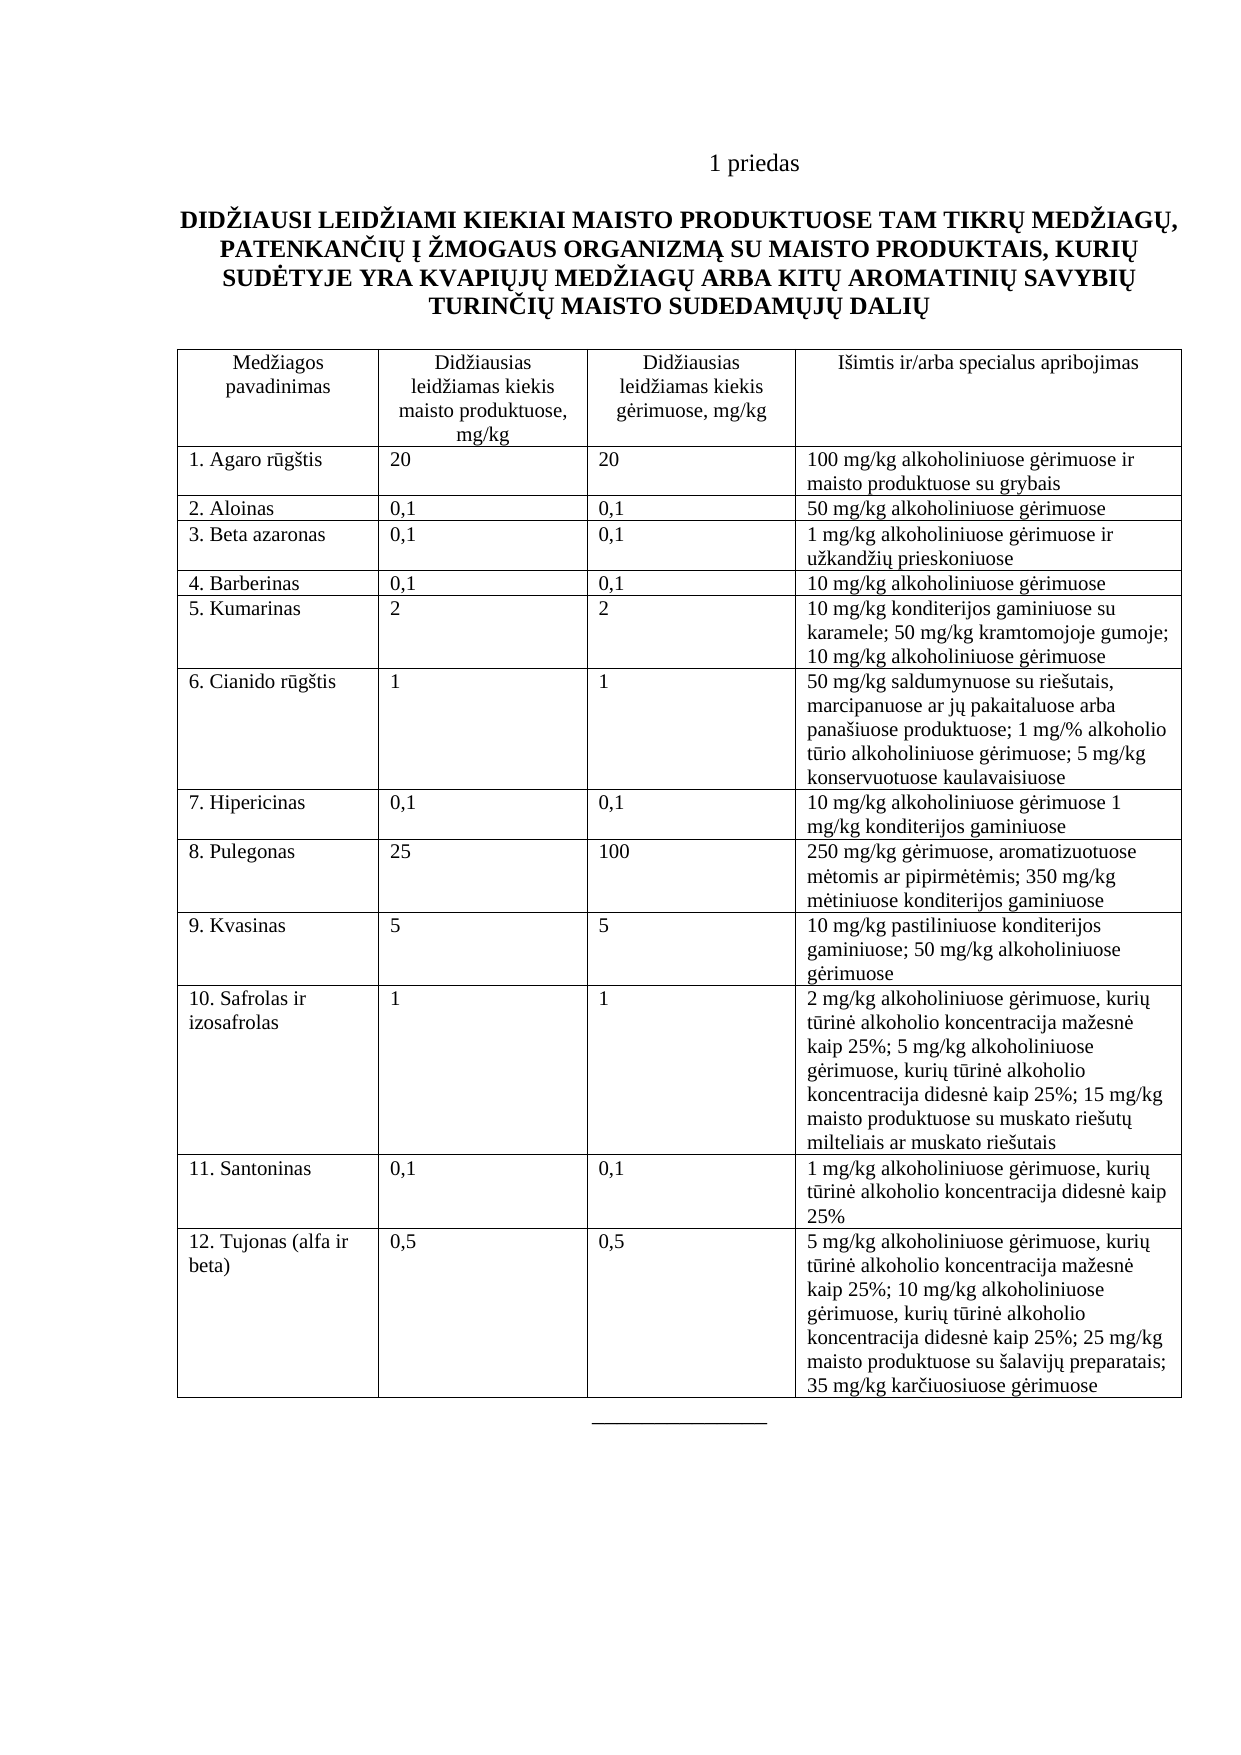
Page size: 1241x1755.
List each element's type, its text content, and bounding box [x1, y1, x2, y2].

table_cell 10. Safrolas ir izosafrolas [178, 986, 378, 1154]
table_cell 100 mg/kg alkoholiniuose gėrimuose ir maisto produktuose su grybais [796, 447, 1181, 495]
table_cell 0,1 [588, 496, 795, 520]
table_cell 20 [379, 447, 587, 495]
table_cell 0,1 [588, 1155, 795, 1228]
text ______________ [177, 1398, 1181, 1427]
table_cell 0,1 [379, 790, 587, 838]
table_cell 1 mg/kg alkoholiniuose gėrimuose ir užkandžių prieskoniuose [796, 521, 1181, 569]
table_cell 1. Agaro rūgštis [178, 447, 378, 495]
table_cell 6. Cianido rūgštis [178, 669, 378, 789]
table_cell 100 [588, 840, 795, 912]
table_cell 3. Beta azaronas [178, 521, 378, 569]
table_cell 10 mg/kg konditerijos gaminiuose su karamele; 50 mg/kg kramtomojoje gumoje; 10 mg/kg alkoholiniuose gėrimuose [796, 596, 1181, 668]
table_cell 12. Tujonas (alfa ir beta) [178, 1229, 378, 1397]
table_cell 9. Kvasinas [178, 913, 378, 985]
table_cell 5 mg/kg alkoholiniuose gėrimuose, kurių tūrinė alkoholio koncentracija mažesnė kaip 25%; 10 mg/kg alkoholiniuose gėrimuose, kurių tūrinė alkoholio koncentracija didesnė kaip 25%; 25 mg/kg maisto produktuose su šalavijų preparatais; 35 mg/kg karčiuosiuose gėrimuose [796, 1229, 1181, 1397]
table_header Išimtis ir/arba specialus apribojimas [796, 350, 1181, 446]
table_cell 2 [379, 596, 587, 668]
table_cell 10 mg/kg alkoholiniuose gėrimuose 1 mg/kg konditerijos gaminiuose [796, 790, 1181, 838]
table_header Medžiagos pavadinimas [178, 350, 378, 446]
table_cell 25 [379, 840, 587, 912]
table_cell 1 mg/kg alkoholiniuose gėrimuose, kurių tūrinė alkoholio koncentracija didesnė kaip 25% [796, 1155, 1181, 1228]
table_cell 7. Hipericinas [178, 790, 378, 838]
table_cell 0,5 [379, 1229, 587, 1397]
table_cell 2 [588, 596, 795, 668]
table_cell 0,1 [379, 521, 587, 569]
table_cell 0,1 [588, 521, 795, 569]
table_cell 1 [379, 986, 587, 1154]
table_header Didžiausias leidžiamas kiekis gėrimuose, mg/kg [588, 350, 795, 446]
table_cell 20 [588, 447, 795, 495]
table_cell 10 mg/kg pastiliniuose konditerijos gaminiuose; 50 mg/kg alkoholiniuose gėrimuose [796, 913, 1181, 985]
text 1 priedas [177, 148, 1181, 176]
table_cell 8. Pulegonas [178, 840, 378, 912]
table_cell 0,1 [379, 496, 587, 520]
table_cell 50 mg/kg saldumynuose su riešutais, marcipanuose ar jų pakaitaluose arba panašiuose produktuose; 1 mg/% alkoholio tūrio alkoholiniuose gėrimuose; 5 mg/kg konservuotuose kaulavaisiuose [796, 669, 1181, 789]
table_cell 10 mg/kg alkoholiniuose gėrimuose [796, 571, 1181, 595]
text DIDŽIAUSI LEIDŽIAMI KIEKIAI MAISTO PRODUKTUOSE TAM TIKRŲ MEDŽIAGŲ, PATENKANČIŲ Į ŽMOGAUS ORGANIZMĄ SU MAISTO PRODUKTAIS, KURIŲ SUDĖTYJE YRA KVAPIŲJŲ MEDŽIAGŲ ARBA KITŲ AROMATINIŲ SAVYBIŲ TURINČIŲ MAISTO SUDEDAMŲJŲ DALIŲ [177, 205, 1181, 320]
table_cell 5 [588, 913, 795, 985]
table_cell 2. Aloinas [178, 496, 378, 520]
table_cell 2 mg/kg alkoholiniuose gėrimuose, kurių tūrinė alkoholio koncentracija mažesnė kaip 25%; 5 mg/kg alkoholiniuose gėrimuose, kurių tūrinė alkoholio koncentracija didesnė kaip 25%; 15 mg/kg maisto produktuose su muskato riešutų milteliais ar muskato riešutais [796, 986, 1181, 1154]
table_cell 0,5 [588, 1229, 795, 1397]
table_cell 1 [588, 986, 795, 1154]
table_cell 5 [379, 913, 587, 985]
table_cell 11. Santoninas [178, 1155, 378, 1228]
table_cell 0,1 [588, 571, 795, 595]
table_cell 1 [588, 669, 795, 789]
table_cell 250 mg/kg gėrimuose, aromatizuotuose mėtomis ar pipirmėtėmis; 350 mg/kg mėtiniuose konditerijos gaminiuose [796, 840, 1181, 912]
table_header Didžiausias leidžiamas kiekis maisto produktuose, mg/kg [379, 350, 587, 446]
table_cell 4. Barberinas [178, 571, 378, 595]
table_cell 50 mg/kg alkoholiniuose gėrimuose [796, 496, 1181, 520]
table_cell 0,1 [379, 1155, 587, 1228]
table_cell 0,1 [588, 790, 795, 838]
table_cell 1 [379, 669, 587, 789]
table_cell 5. Kumarinas [178, 596, 378, 668]
table_cell 0,1 [379, 571, 587, 595]
